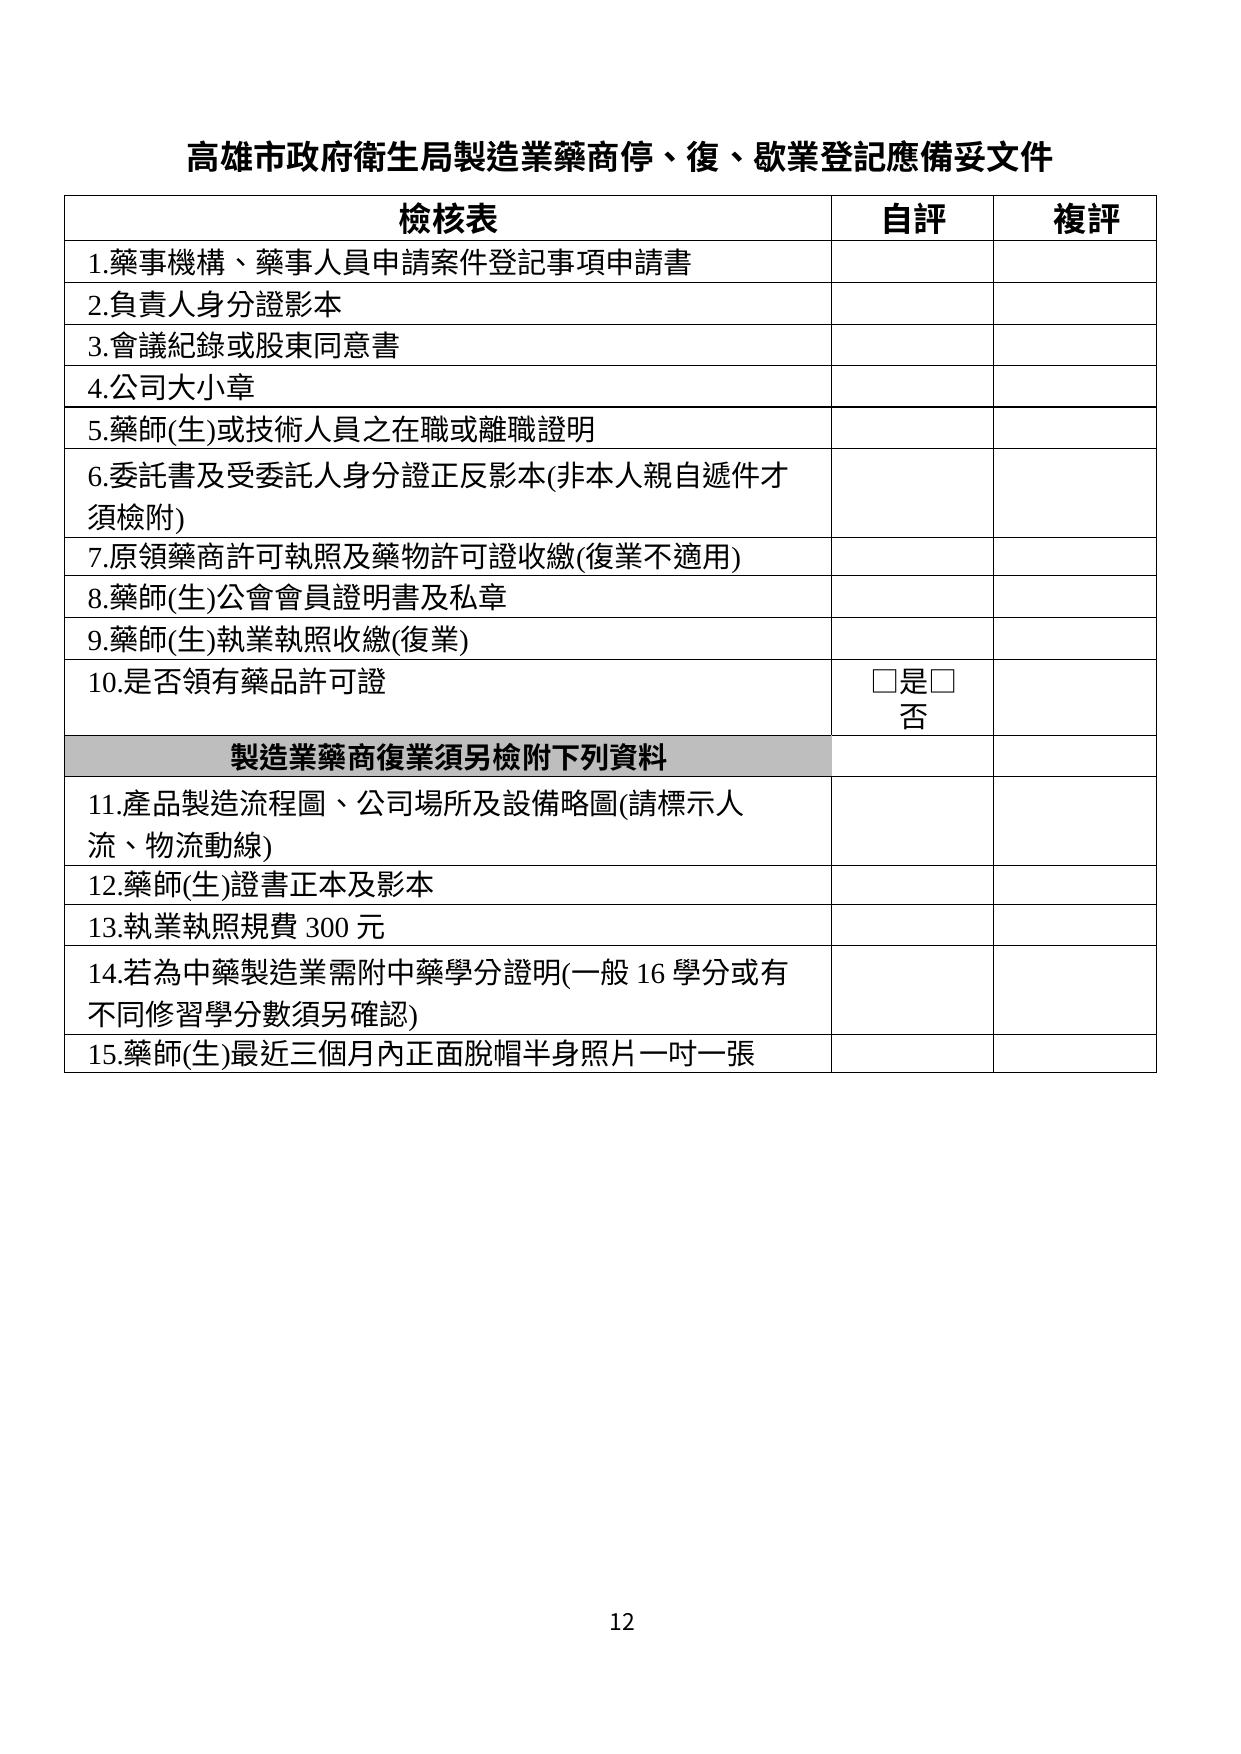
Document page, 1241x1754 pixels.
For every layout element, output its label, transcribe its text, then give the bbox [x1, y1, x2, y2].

table_cell 11.產品製造流程圖、公司場所及設備略圖(請標示人流、物流動線) [65, 777, 831, 865]
table_header 複評 [994, 196, 1156, 240]
table_cell [832, 576, 993, 617]
table_cell [832, 283, 993, 323]
table_cell [832, 618, 993, 659]
table_cell [832, 325, 993, 365]
table_cell [65, 736, 75, 776]
table_cell [994, 777, 1156, 865]
table_cell [832, 777, 993, 865]
table_cell [832, 241, 993, 282]
table_header 自評 [832, 196, 993, 240]
table_cell [994, 660, 1156, 734]
table_cell 4.公司大小章 [65, 366, 831, 406]
table_cell [994, 449, 1156, 537]
table_cell [994, 241, 1156, 282]
table_cell [832, 366, 993, 406]
table_cell [832, 905, 993, 945]
table_cell [994, 408, 1156, 448]
table_cell 2.負責人身分證影本 [65, 283, 831, 323]
table_cell 8.藥師(生)公會會員證明書及私章 [65, 576, 831, 617]
table_cell [994, 736, 1156, 776]
table_cell [832, 736, 993, 776]
table_cell 5.藥師(生)或技術人員之在職或離職證明 [65, 408, 831, 448]
table_cell 10.是否領有藥品許可證 [65, 660, 831, 734]
table_cell [994, 325, 1156, 365]
table_cell 3.會議紀錄或股東同意書 [65, 325, 831, 365]
table_cell [832, 408, 993, 448]
table_cell [994, 866, 1156, 903]
table_cell [994, 366, 1156, 406]
table_cell [994, 538, 1156, 575]
table_header 檢核表 [65, 196, 831, 240]
table_cell 12.藥師(生)證書正本及影本 [65, 866, 831, 903]
table_cell 1.藥事機構、藥事人員申請案件登記事項申請書 [65, 241, 831, 282]
table_cell □是□否 [832, 660, 993, 734]
table_cell [994, 946, 1156, 1034]
table_cell 13.執業執照規費 300 元 [65, 905, 831, 945]
table_cell [994, 905, 1156, 945]
table_cell 14.若為中藥製造業需附中藥學分證明(一般 16 學分或有不同修習學分數須另確認) [65, 946, 831, 1034]
table_cell [832, 946, 993, 1034]
table_cell 9.藥師(生)執業執照收繳(復業) [65, 618, 831, 659]
table_cell 6.委託書及受委託人身分證正反影本(非本人親自遞件才須檢附) [65, 449, 831, 537]
table_cell [832, 866, 993, 903]
table_cell [832, 538, 993, 575]
table_cell [994, 576, 1156, 617]
table_cell 15.藥師(生)最近三個月內正面脫帽半身照片一吋一張 [65, 1035, 831, 1072]
table_cell [832, 1035, 993, 1072]
table_cell [832, 449, 993, 537]
table_cell [994, 1035, 1156, 1072]
table_cell [994, 283, 1156, 323]
table_cell [994, 618, 1156, 659]
table_cell 製造業藥商復業須另檢附下列資料 [75, 736, 831, 776]
table_cell 7.原領藥商許可執照及藥物許可證收繳(復業不適用) [65, 538, 831, 575]
